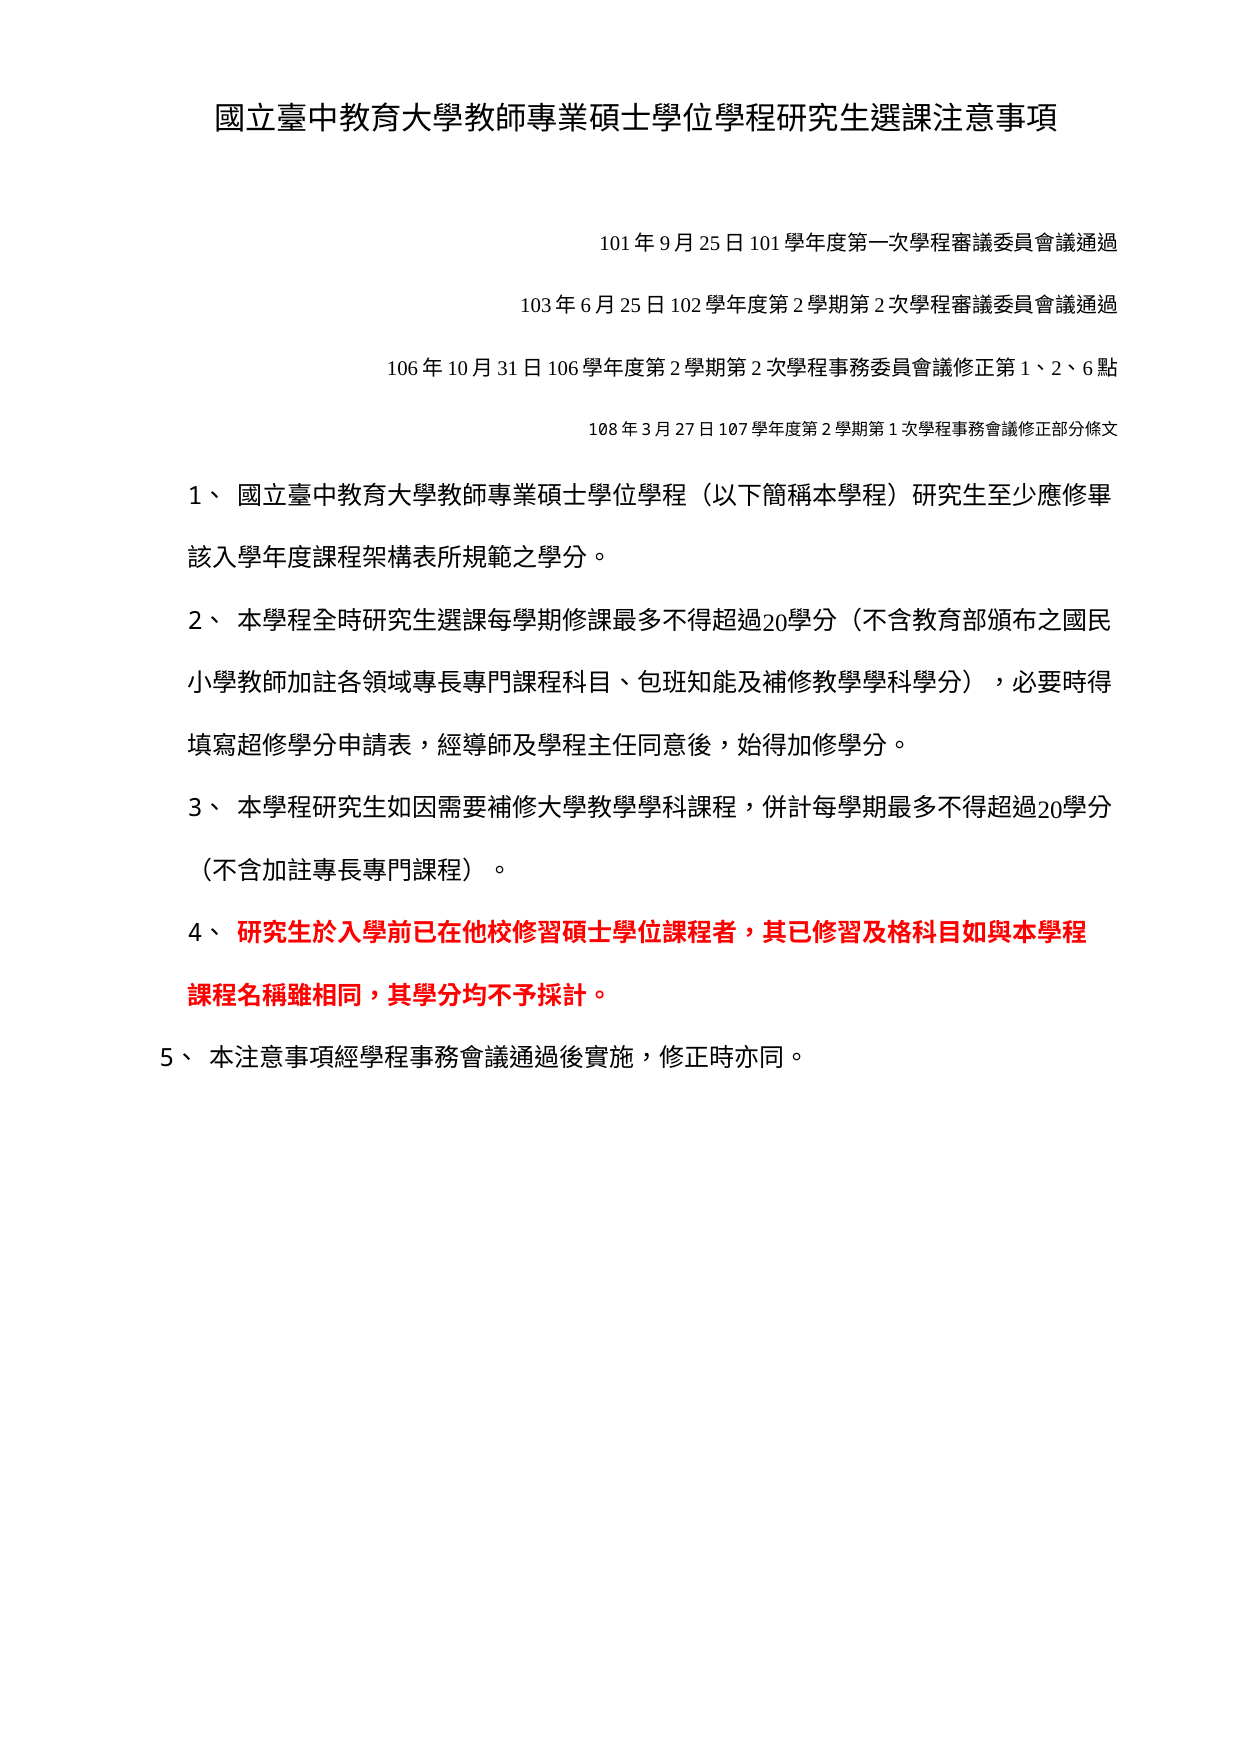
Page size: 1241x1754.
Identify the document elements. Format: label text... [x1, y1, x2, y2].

text 國立臺中教育大學教師專業碩士學位學程研究生選課注意事項 [99, 74, 1172, 137]
text 101年9月25日101學年度第一次學程審議委員會議通過 [238, 199, 1118, 262]
list 本注意事項經學程事務會議通過後實施，修正時亦同。 [159, 1012, 1048, 1074]
list 本學程全時研究生選課每學期修課最多不得超過20學分（不含教育部頒布之國民小學教師加註各領域專長專門課程科目、包班知能及補修教學學科學分），必要時得填寫超修學分申請表，經導師及學程主任同意後，始得加修學分。 [187, 574, 1118, 762]
text 103年6月25日102學年度第2學期第2次學程審議委員會議通過 [187, 262, 1118, 324]
text 106年10月31日106學年度第2學期第2次學程事務委員會議修正第1、2、6點 [187, 324, 1118, 387]
list 國立臺中教育大學教師專業碩士學位學程（以下簡稱本學程）研究生至少應修畢該入學年度課程架構表所規範之學分。 [187, 449, 1118, 574]
list 研究生於入學前已在他校修習碩士學位課程者，其已修習及格科目如與本學程課程名稱雖相同，其學分均不予採計。 [187, 887, 1103, 1012]
text 108年3月27日107學年度第2學期第1次學程事務會議修正部分條文 [187, 387, 1118, 449]
list 本學程研究生如因需要補修大學教學學科課程，併計每學期最多不得超過20學分（不含加註專長專門課程）。 [187, 762, 1118, 887]
